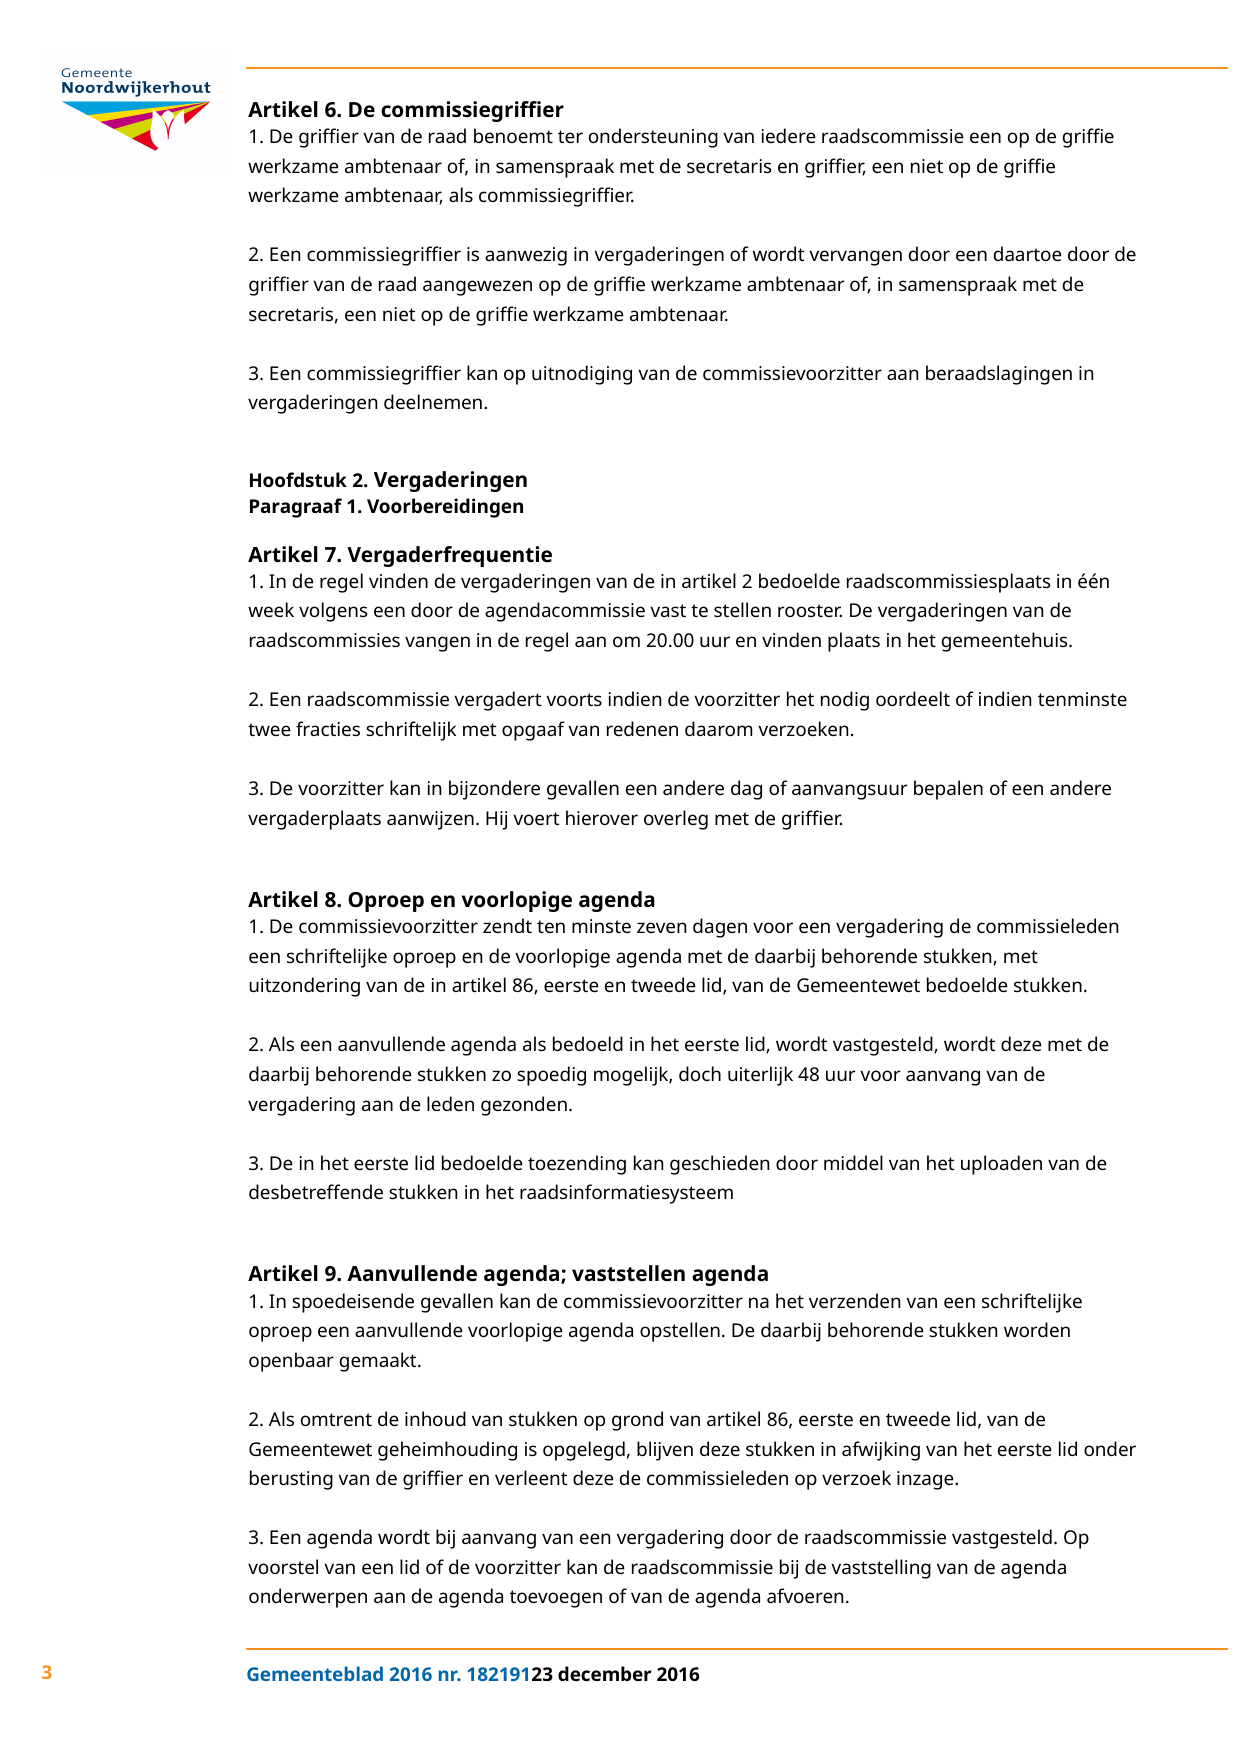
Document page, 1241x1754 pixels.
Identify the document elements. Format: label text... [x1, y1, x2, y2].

text 2. Een raadscommissie vergadert voorts indien de voorzitter het nodig oordeelt of indien tenminste twee fracties schriftelijk met opgaaf van redenen daarom verzoeken. [248, 686, 1152, 742]
text Artikel 6. De commissiegriffier [248, 95, 1152, 123]
text Artikel 7. Vergaderfrequentie [248, 540, 1152, 568]
text 2. Een commissiegriffier is aanwezig in vergaderingen of wordt vervangen door een daartoe door de griffier van de raad aangewezen op de griffie werkzame ambtenaar of, in samenspraak met de secretaris, een niet op de griffie werkzame ambtenaar. [248, 242, 1152, 326]
text Artikel 8. Oproep en voorlopige agenda [248, 885, 1152, 913]
text 3. Een agenda wordt bij aanvang van een vergadering door de raadscommissie vastgesteld. Op voorstel van een lid of de voorzitter kan de raadscommissie bij de vaststelling van de agenda onderwerpen aan de agenda toevoegen of van de agenda afvoeren. [248, 1524, 1152, 1609]
text 3. De in het eerste lid bedoelde toezending kan geschieden door middel van het uploaden van de desbetreffende stukken in het raadsinformatiesysteem [248, 1150, 1152, 1205]
picture [41, 47, 231, 172]
text Artikel 9. Aanvullende agenda; vaststellen agenda [248, 1259, 1152, 1288]
text 3. Een commissiegriffier kan op uitnodiging van de commissievoorzitter aan beraadslagingen in vergaderingen deelnemen. [248, 360, 1152, 415]
text Paragraaf 1. Voorbereidingen [248, 493, 1152, 519]
text 3. De voorzitter kan in bijzondere gevallen een andere dag of aanvangsuur bepalen of een andere vergaderplaats aanwijzen. Hij voert hierover overleg met de griffier. [248, 775, 1152, 831]
text 2. Als een aanvullende agenda als bedoeld in het eerste lid, wordt vastgesteld, wordt deze met de daarbij behorende stukken zo spoedig mogelijk, doch uiterlijk 48 uur voor aanvang van de vergadering aan de leden gezonden. [248, 1032, 1152, 1116]
text 1. De griffier van de raad benoemt ter ondersteuning van iedere raadscommissie een op de griffie werkzame ambtenaar of, in samenspraak met de secretaris en griffier, een niet op de griffie werkzame ambtenaar, als commissiegriffier. [248, 123, 1152, 208]
text Hoofdstuk 2. Vergaderingen [248, 465, 1152, 493]
text 2. Als omtrent de inhoud van stukken op grond van artikel 86, eerste en tweede lid, van de Gemeentewet geheimhouding is opgelegd, blijven deze stukken in afwijking van het eerste lid onder berusting van de griffier en verleent deze de commissieleden op verzoek inzage. [248, 1406, 1152, 1491]
text 1. In de regel vinden de vergaderingen van de in artikel 2 bedoelde raadscommissiesplaats in één week volgens een door de agendacommissie vast te stellen rooster. De vergaderingen van de raadscommissies vangen in de regel aan om 20.00 uur en vinden plaats in het gemeentehuis. [248, 568, 1152, 653]
text 1. De commissievoorzitter zendt ten minste zeven dagen voor een vergadering de commissieleden een schriftelijke oproep en de voorlopige agenda met de daarbij behorende stukken, met uitzondering van de in artikel 86, eerste en tweede lid, van de Gemeentewet bedoelde stukken. [248, 913, 1152, 998]
text 1. In spoedeisende gevallen kan de commissievoorzitter na het verzenden van een schriftelijke oproep een aanvullende voorlopige agenda opstellen. De daarbij behorende stukken worden openbaar gemaakt. [248, 1288, 1152, 1373]
